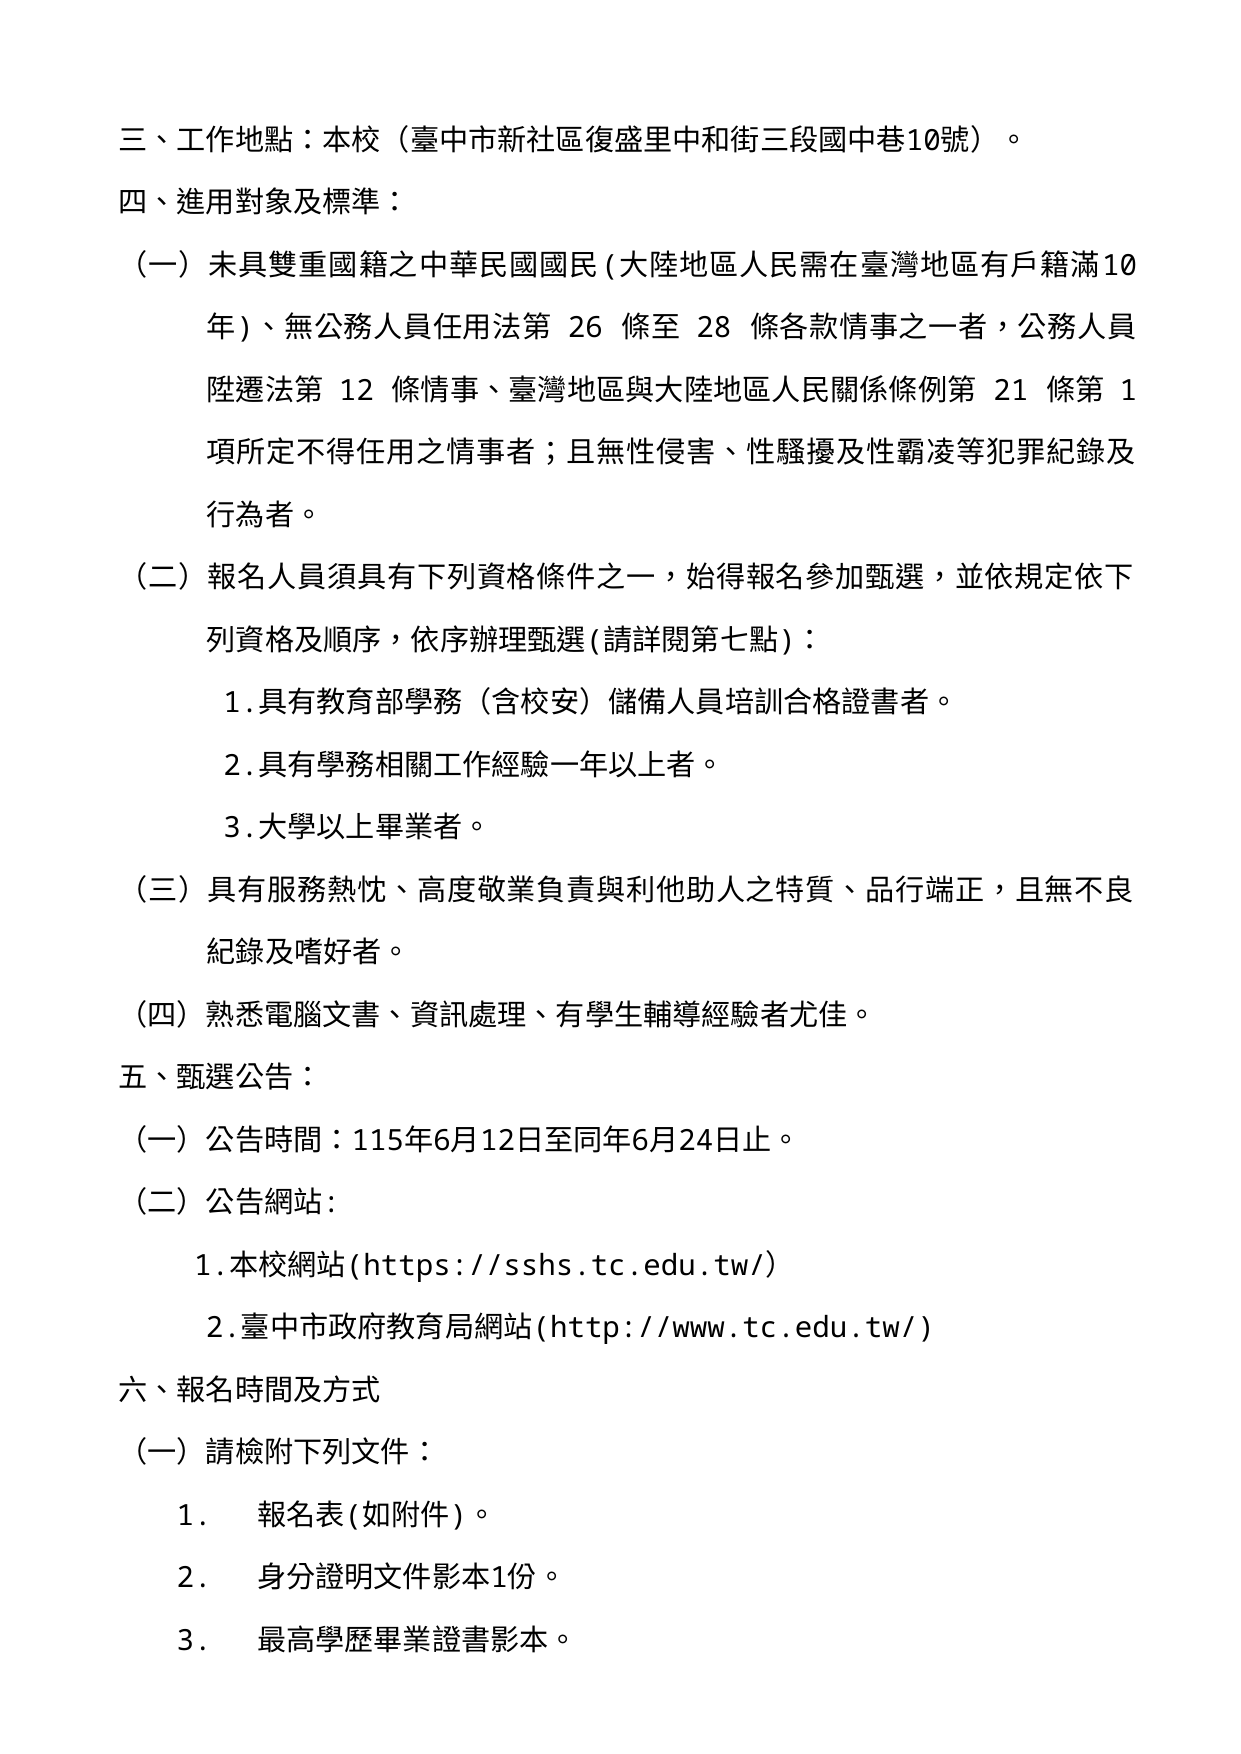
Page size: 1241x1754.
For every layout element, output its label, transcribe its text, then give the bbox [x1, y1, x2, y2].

text 2.具有學務相關工作經驗一年以上者。 [118, 721, 1137, 783]
text （一）公告時間：115年6月12日至同年6月24日止。 [118, 1096, 1137, 1158]
text （一）未具雙重國籍之中華民國國民(大陸地區人民需在臺灣地區有戶籍滿10年)、無公務人員任用法第 26 條至 28 條各款情事之一者，公務人員陞遷法第 12 條情事、臺灣地區與大陸地區人民關係條例第 21 條第 1 項所定不得任用之情事者；且無性侵害、性騷擾及性霸凌等犯罪紀錄及行為者。 [118, 221, 1137, 533]
text 1.本校網站(https://sshs.tc.edu.tw/） [118, 1221, 1137, 1283]
text （四）熟悉電腦文書、資訊處理、有學生輔導經驗者尤佳。 [118, 971, 1137, 1033]
text （二）報名人員須具有下列資格條件之一，始得報名參加甄選，並依規定依下列資格及順序，依序辦理甄選(請詳閱第七點)： [118, 533, 1137, 658]
text 2.臺中市政府教育局網站(http://www.tc.edu.tw/) [118, 1283, 1137, 1346]
text （一）請檢附下列文件： [118, 1408, 1137, 1471]
text 3.大學以上畢業者。 [118, 783, 1137, 846]
list 報名表(如附件)。 [176, 1471, 1137, 1533]
text 1.具有教育部學務（含校安）儲備人員培訓合格證書者。 [118, 658, 1137, 721]
text 五、甄選公告： [118, 1033, 1137, 1096]
text （二）公告網站: [118, 1158, 1137, 1221]
list 最高學歷畢業證書影本。 [176, 1596, 1137, 1658]
text 四、進用對象及標準： [118, 158, 1137, 221]
text 六、報名時間及方式 [118, 1346, 1137, 1408]
text 三、工作地點：本校（臺中市新社區復盛里中和街三段國中巷10號）。 [118, 96, 1137, 158]
text （三）具有服務熱忱、高度敬業負責與利他助人之特質、品行端正，且無不良紀錄及嗜好者。 [118, 846, 1137, 971]
list 身分證明文件影本1份。 [176, 1533, 1137, 1596]
